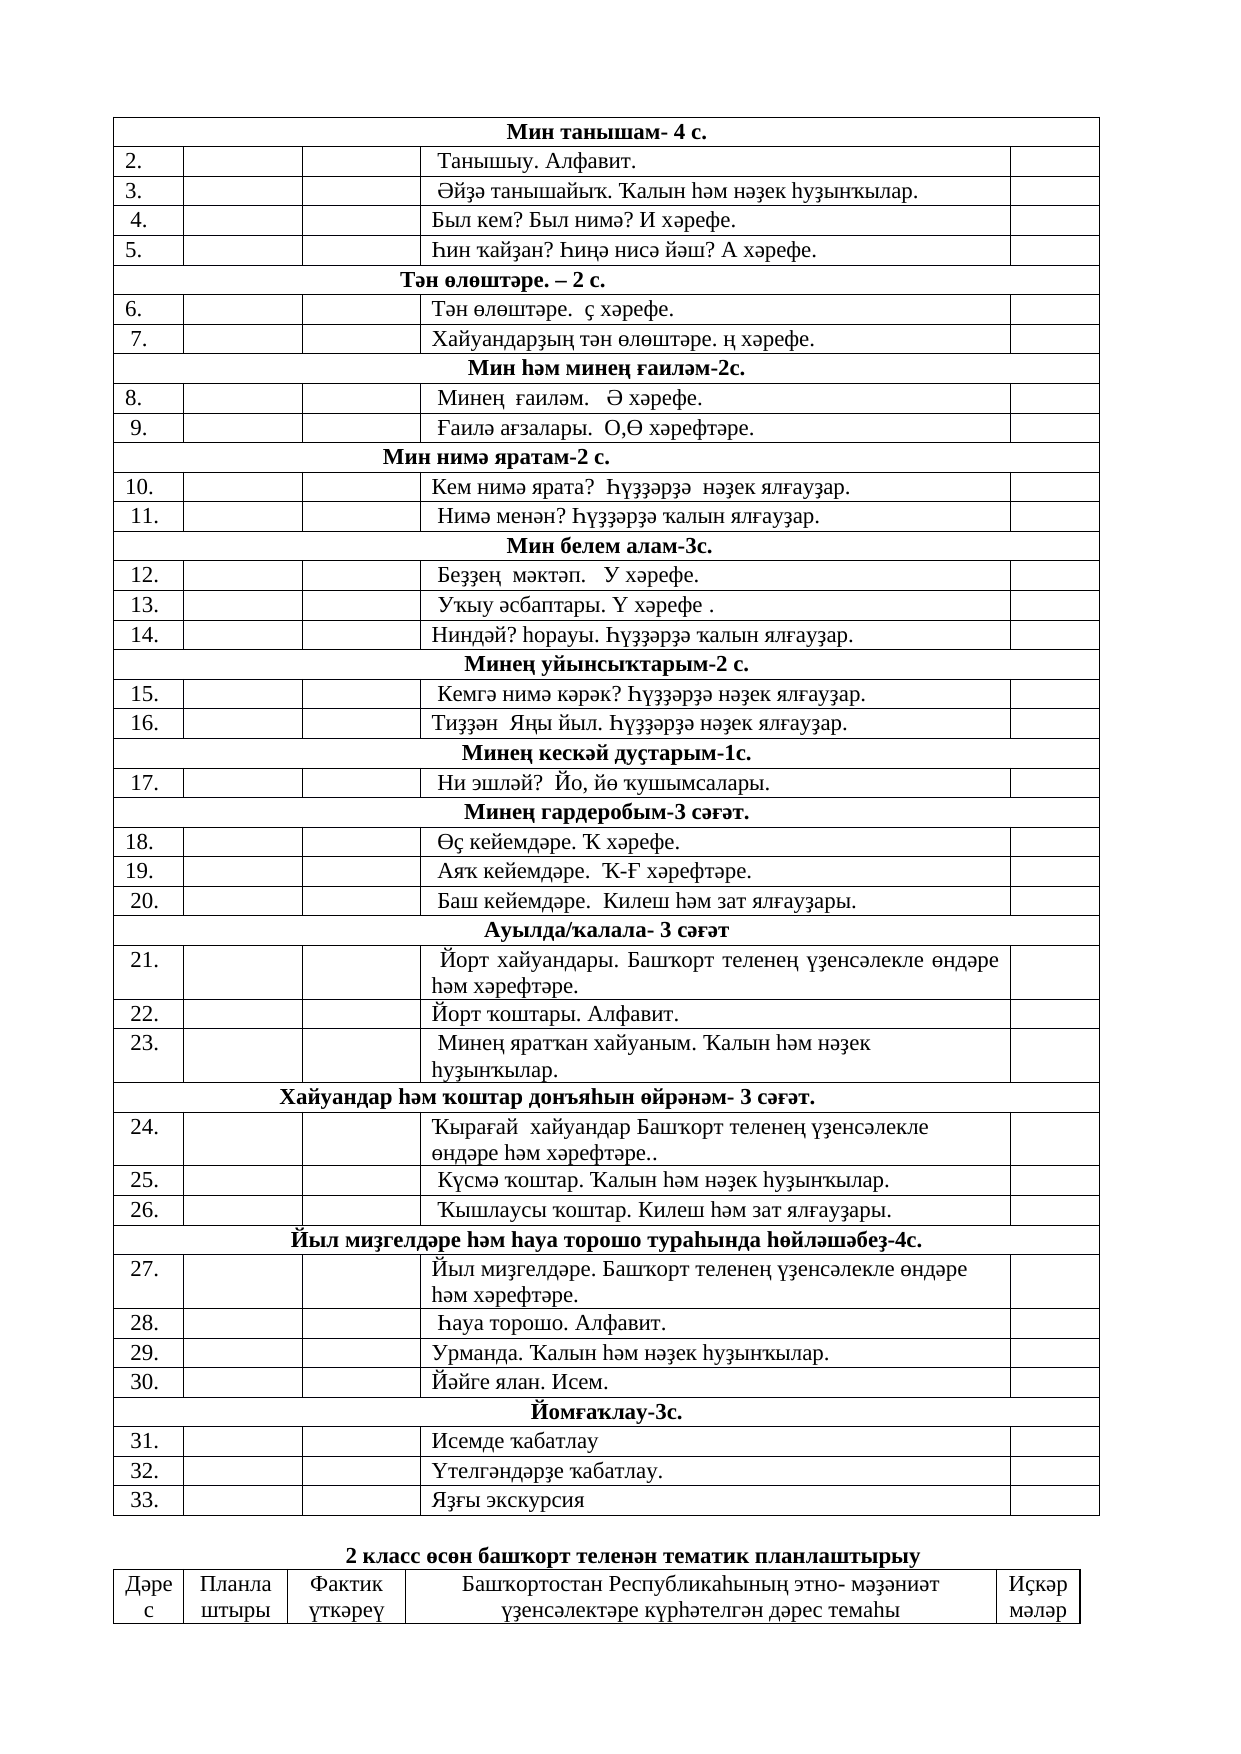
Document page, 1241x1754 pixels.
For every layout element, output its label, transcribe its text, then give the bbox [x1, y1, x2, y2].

table_cell [303, 591, 420, 619]
table_cell [303, 1427, 420, 1456]
table_cell [184, 709, 302, 738]
table_cell [1011, 709, 1099, 738]
table_cell [1011, 887, 1099, 915]
table_cell [114, 1486, 183, 1515]
table_cell [303, 147, 420, 176]
table_cell [303, 1196, 420, 1224]
table_cell Әйҙә танышайыҡ. Ҡалын һәм нәҙек һуҙынҡылар. [421, 177, 1010, 205]
table_cell Өҫ кейемдәре. Ҡ хәрефе. [421, 828, 1010, 856]
table_cell [303, 1368, 420, 1397]
table_cell Йорт хайуандары. Башҡорт теленең үҙенсәлекле өндәре һәм хәрефтәре. [421, 946, 1010, 999]
table_cell Йыл миҙгелдәре. Башҡорт теленең үҙенсәлекле өндәре һәм хәрефтәре. [421, 1255, 1010, 1308]
table_cell Урманда. Ҡалын һәм нәҙек һуҙынҡылар. [421, 1339, 1010, 1367]
table_cell [184, 325, 302, 353]
table_cell [1011, 325, 1099, 353]
table_cell [1011, 1196, 1099, 1224]
table_cell [114, 1427, 183, 1456]
table_cell [303, 946, 420, 999]
table_cell [303, 1255, 420, 1308]
table_cell [184, 295, 302, 324]
table_cell [114, 236, 183, 264]
table_cell [303, 1000, 420, 1028]
table_cell [1011, 147, 1099, 176]
table_cell [114, 1457, 183, 1485]
table_cell Минең уйынсыҡтарым-2 с. [114, 650, 1099, 679]
table_cell [303, 1457, 420, 1485]
table_cell [303, 177, 420, 205]
table_cell Ниндәй? һорауы. Һүҙҙәрҙә ҡалын ялғауҙар. [421, 621, 1010, 649]
table_cell [114, 887, 183, 915]
table_cell Һауа торошо. Алфавит. [421, 1309, 1010, 1337]
table_cell [114, 946, 183, 999]
table_cell Яҙғы экскурсия [421, 1486, 1010, 1515]
table_cell [114, 709, 183, 738]
table_cell Ғаилә ағзалары. О,Ө хәрефтәре. [421, 414, 1010, 442]
table_cell [303, 1029, 420, 1082]
table_cell [184, 561, 302, 590]
table_cell [1011, 680, 1099, 708]
table_cell [114, 206, 183, 235]
table_cell Баш кейемдәре. Килеш һәм зат ялғауҙары. [421, 887, 1010, 915]
table_cell [114, 384, 183, 412]
table_cell [1011, 414, 1099, 442]
table_cell Үтелгәндәрҙе ҡабатлау. [421, 1457, 1010, 1485]
table_cell Хайуандар һәм ҡоштар донъяһын өйрәнәм- 3 сәғәт. [114, 1083, 1099, 1112]
table_cell [1011, 1255, 1099, 1308]
table_cell [114, 1113, 183, 1165]
table_cell [184, 177, 302, 205]
table_cell [184, 1196, 302, 1224]
table_cell [1011, 1309, 1099, 1337]
table_cell [303, 857, 420, 886]
table_cell Мин нимә яратам-2 с. [114, 443, 1099, 472]
table_cell [114, 1309, 183, 1337]
table_cell [1011, 473, 1099, 501]
table_cell [303, 1113, 420, 1165]
table_cell [184, 1113, 302, 1165]
table_cell [1011, 561, 1099, 590]
table_cell [184, 1255, 302, 1308]
table_cell [184, 1457, 302, 1485]
table_cell Минең ғаиләм. Ә хәрефе. [421, 384, 1010, 412]
table_cell [303, 1486, 420, 1515]
table_cell [1011, 1339, 1099, 1367]
table_cell Ауылда/ҡалала- 3 сәғәт [114, 916, 1099, 945]
table_cell Ҡырағай хайуандар Башҡорт теленең үҙенсәлекле өндәре һәм хәрефтәре.. [421, 1113, 1010, 1165]
table_cell [303, 325, 420, 353]
table_cell [114, 325, 183, 353]
table_cell [1011, 591, 1099, 619]
table_cell Мин һәм минең ғаиләм-2с. [114, 354, 1099, 383]
table_cell Хайуандарҙың тән өлөштәре. ң хәрефе. [421, 325, 1010, 353]
table_cell Һин ҡайҙан? Һиңә нисә йәш? А хәрефе. [421, 236, 1010, 264]
table_header Планлаштыры [184, 1570, 287, 1622]
table_header Иҫкәрмәләр [997, 1570, 1079, 1622]
table_cell Танышыу. Алфавит. [421, 147, 1010, 176]
table_cell [184, 946, 302, 999]
table_cell Йыл миҙгелдәре һәм һауа торошо тураһында һөйләшәбеҙ-4с. [114, 1226, 1099, 1254]
table_cell Беҙҙең мәктәп. У хәрефе. [421, 561, 1010, 590]
table_cell [303, 473, 420, 501]
table_cell [1011, 1113, 1099, 1165]
table_cell [1011, 177, 1099, 205]
table_cell [184, 857, 302, 886]
table_cell [303, 295, 420, 324]
table_cell [303, 384, 420, 412]
table_cell [114, 1000, 183, 1028]
table_cell [303, 709, 420, 738]
table_cell Тән өлөштәре. – 2 с. [114, 266, 1099, 294]
table_cell Кемгә нимә кәрәк? Һүҙҙәрҙә нәҙек ялғауҙар. [421, 680, 1010, 708]
table_header Башҡортостан Республикаһының этно- мәҙәниәт үҙенсәлектәре күрһәтелгән дәрес темаһы [406, 1570, 996, 1622]
table_cell [184, 473, 302, 501]
table_cell [1011, 295, 1099, 324]
table_cell [303, 414, 420, 442]
table_cell [1011, 206, 1099, 235]
table_cell [1011, 1000, 1099, 1028]
table_cell Тән өлөштәре. ҫ хәрефе. [421, 295, 1010, 324]
table_cell [184, 147, 302, 176]
table_cell [1011, 1427, 1099, 1456]
table_cell [114, 828, 183, 856]
table_cell Нимә менән? Һүҙҙәрҙә ҡалын ялғауҙар. [421, 502, 1010, 531]
table_cell Мин танышам- 4 с. [114, 118, 1099, 146]
table_cell Кем нимә ярата? Һүҙҙәрҙә нәҙек ялғауҙар. [421, 473, 1010, 501]
table_cell [114, 177, 183, 205]
table_cell [184, 1486, 302, 1515]
table_cell Уҡыу әсбаптары. Ү хәрефе . [421, 591, 1010, 619]
table_cell [1011, 502, 1099, 531]
table_cell Минең кескәй дуҫтарым-1с. [114, 739, 1099, 767]
table_cell [1011, 769, 1099, 797]
table_cell [1011, 621, 1099, 649]
table_cell Йәйге ялан. Исем. [421, 1368, 1010, 1397]
table_cell [184, 1029, 302, 1082]
table_cell [114, 1166, 183, 1195]
table_cell [184, 236, 302, 264]
table_cell [184, 1166, 302, 1195]
text 2 класс өсөн башҡорт теленән тематик планлаштырыу [125, 1542, 1146, 1569]
table_cell Минең гардеробым-3 сәғәт. [114, 798, 1099, 827]
table_header Дәрес [114, 1570, 183, 1622]
table_cell [114, 1255, 183, 1308]
table_cell Күсмә ҡоштар. Ҡалын һәм нәҙек һуҙынҡылар. [421, 1166, 1010, 1195]
table_cell [114, 769, 183, 797]
table_cell [114, 1339, 183, 1367]
table_cell [1011, 828, 1099, 856]
table_cell Ҡышлаусы ҡоштар. Килеш һәм зат ялғауҙары. [421, 1196, 1010, 1224]
table_cell [184, 680, 302, 708]
table_cell Йомғаҡлау-3с. [114, 1398, 1099, 1426]
table_cell [303, 887, 420, 915]
table_cell [303, 828, 420, 856]
table_cell [1011, 1486, 1099, 1515]
table_cell [184, 1427, 302, 1456]
table_cell [1011, 384, 1099, 412]
table_cell Минең яратҡан хайуаным. Ҡалын һәм нәҙек һуҙынҡылар. [421, 1029, 1010, 1082]
table_cell [114, 414, 183, 442]
table_cell [114, 591, 183, 619]
table_cell [114, 1029, 183, 1082]
table_cell [1011, 1368, 1099, 1397]
table_cell [184, 1368, 302, 1397]
table_cell [184, 887, 302, 915]
table_cell [303, 769, 420, 797]
table_cell [114, 473, 183, 501]
table_cell [184, 206, 302, 235]
table_cell [114, 502, 183, 531]
table_cell [184, 1339, 302, 1367]
table_cell [184, 828, 302, 856]
table_cell [184, 591, 302, 619]
table_cell Аяҡ кейемдәре. Ҡ-Ғ хәрефтәре. [421, 857, 1010, 886]
table_cell [303, 502, 420, 531]
table_cell Был кем? Был нимә? И хәрефе. [421, 206, 1010, 235]
table_cell [184, 1309, 302, 1337]
table_cell [1011, 236, 1099, 264]
table_cell [1011, 1457, 1099, 1485]
table_cell [114, 1368, 183, 1397]
table_cell [303, 1166, 420, 1195]
table_cell [1011, 1166, 1099, 1195]
table_header Фактик үткәреү [288, 1570, 405, 1622]
table_cell [303, 236, 420, 264]
table_cell [114, 561, 183, 590]
table_cell [184, 769, 302, 797]
table_cell Мин белем алам-3с. [114, 532, 1099, 560]
table_cell [114, 147, 183, 176]
table_cell [1011, 946, 1099, 999]
table_cell [184, 502, 302, 531]
table_cell Ни эшләй? Йо, йө ҡушымсалары. [421, 769, 1010, 797]
table_cell [303, 621, 420, 649]
table_cell Исемде ҡабатлау [421, 1427, 1010, 1456]
table_cell [114, 680, 183, 708]
table_cell [184, 384, 302, 412]
table_cell [114, 857, 183, 886]
table_cell [1011, 1029, 1099, 1082]
table_cell [184, 414, 302, 442]
table_cell Тиҙҙән Яңы йыл. Һүҙҙәрҙә нәҙек ялғауҙар. [421, 709, 1010, 738]
table_cell [114, 621, 183, 649]
table_cell Йорт ҡоштары. Алфавит. [421, 1000, 1010, 1028]
table_cell [303, 206, 420, 235]
table_cell [303, 1309, 420, 1337]
table_cell [1011, 857, 1099, 886]
table_cell [303, 561, 420, 590]
table_cell [114, 1196, 183, 1224]
table_cell [303, 1339, 420, 1367]
table_cell [184, 621, 302, 649]
table_cell [184, 1000, 302, 1028]
table_cell [303, 680, 420, 708]
table_cell [114, 295, 183, 324]
